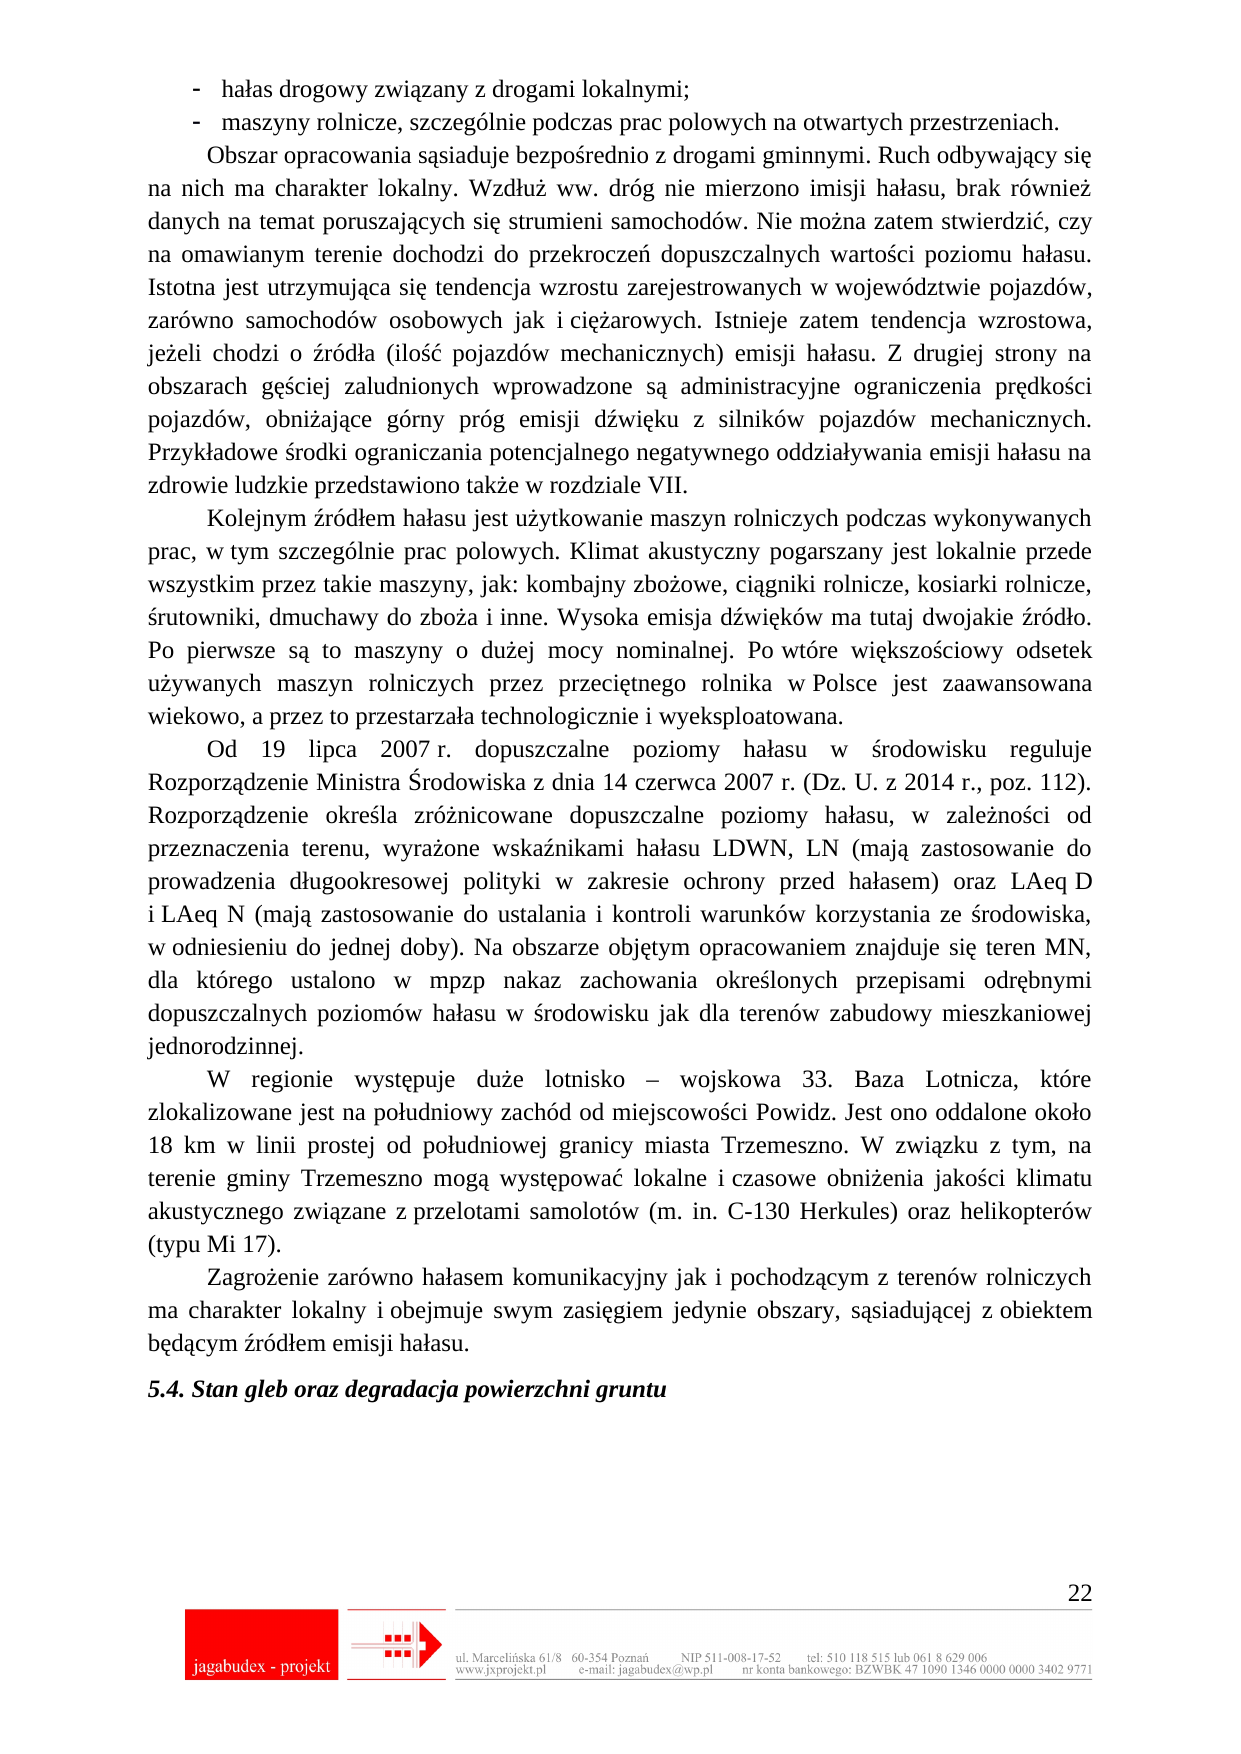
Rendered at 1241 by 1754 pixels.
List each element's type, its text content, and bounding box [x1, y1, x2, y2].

list Obszar opracowania sąsiaduje bezpośrednio z drogami gminnymi. Ruch odbywający się na nich ma charakter lokalny. Wzdłuż ww. dróg nie mierzono imisji hałasu, brak również danych na temat poruszających się strumieni samochodów. Nie można zatem stwierdzić, czy na omawianym terenie dochodzi do przekroczeń dopuszczalnych wartości poziomu hałasu. Istotna jest utrzymująca się tendencja wzrostu zarejestrowanych w województwie pojazdów, zarówno samochodów osobowych jak i ciężarowych. Istnieje zatem tendencja wzrostowa, jeżeli chodzi o źródła (ilość pojazdów mechanicznych) emisji hałasu. Z drugiej strony na obszarach gęściej zaludnionych wprowadzone są administracyjne ograniczenia prędkości pojazdów, obniżające górny próg emisji dźwięku z silników pojazdów mechanicznych. Przykładowe środki ograniczania potencjalnego negatywnego oddziaływania emisji hałasu na zdrowie ludzkie przedstawiono także w rozdziale VII. [148, 140, 1093, 499]
text Od 19 lipca 2007 r. dopuszczalne poziomy hałasu w środowisku reguluje Rozporządzenie Ministra Środowiska z dnia 14 czerwca 2007 r. (Dz. U. z 2014 r., poz. 112). Rozporządzenie określa zróżnicowane dopuszczalne poziomy hałasu, w zależności od przeznaczenia terenu, wyrażone wskaźnikami hałasu LDWN, LN (mają zastosowanie do prowadzenia długookresowej polityki w zakresie ochrony przed hałasem) oraz LAeq D i LAeq N (mają zastosowanie do ustalania i kontroli warunków korzystania ze środowiska, w odniesieniu do jednej doby). Na obszarze objętym opracowaniem znajduje się teren MN, dla którego ustalono w mpzp nakaz zachowania określonych przepisami odrębnymi dopuszczalnych poziomów hałasu w środowisku jak dla terenów zabudowy mieszkaniowej jednorodzinnej. [148, 734, 1093, 1060]
picture [184, 1606, 1093, 1681]
list hałas drogowy związany z drogami lokalnymi; [192, 74, 1093, 102]
text 5.4. Stan gleb oraz degradacja powierzchni gruntu [148, 1374, 1093, 1403]
text Zagrożenie zarówno hałasem komunikacyjny jak i pochodzącym z terenów rolniczych ma charakter lokalny i obejmuje swym zasięgiem jedynie obszary, sąsiadującej z obiektem będącym źródłem emisji hałasu. [148, 1262, 1093, 1357]
list maszyny rolnicze, szczególnie podczas prac polowych na otwartych przestrzeniach. [192, 107, 1093, 136]
list Kolejnym źródłem hałasu jest użytkowanie maszyn rolniczych podczas wykonywanych prac, w tym szczególnie prac polowych. Klimat akustyczny pogarszany jest lokalnie przede wszystkim przez takie maszyny, jak: kombajny zbożowe, ciągniki rolnicze, kosiarki rolnicze, śrutowniki, dmuchawy do zboża i inne. Wysoka emisja dźwięków ma tutaj dwojakie źródło. Po pierwsze są to maszyny o dużej mocy nominalnej. Po wtóre większościowy odsetek używanych maszyn rolniczych przez przeciętnego rolnika w Polsce jest zaawansowana wiekowo, a przez to przestarzała technologicznie i wyeksploatowana. [148, 503, 1093, 730]
text W regionie występuje duże lotnisko – wojskowa 33. Baza Lotnicza, które zlokalizowane jest na południowy zachód od miejscowości Powidz. Jest ono oddalone około 18 km w linii prostej od południowej granicy miasta Trzemeszno. W związku z tym, na terenie gminy Trzemeszno mogą występować lokalne i czasowe obniżenia jakości klimatu akustycznego związane z przelotami samolotów (m. in. C-130 Herkules) oraz helikopterów (typu Mi 17). [148, 1064, 1093, 1258]
